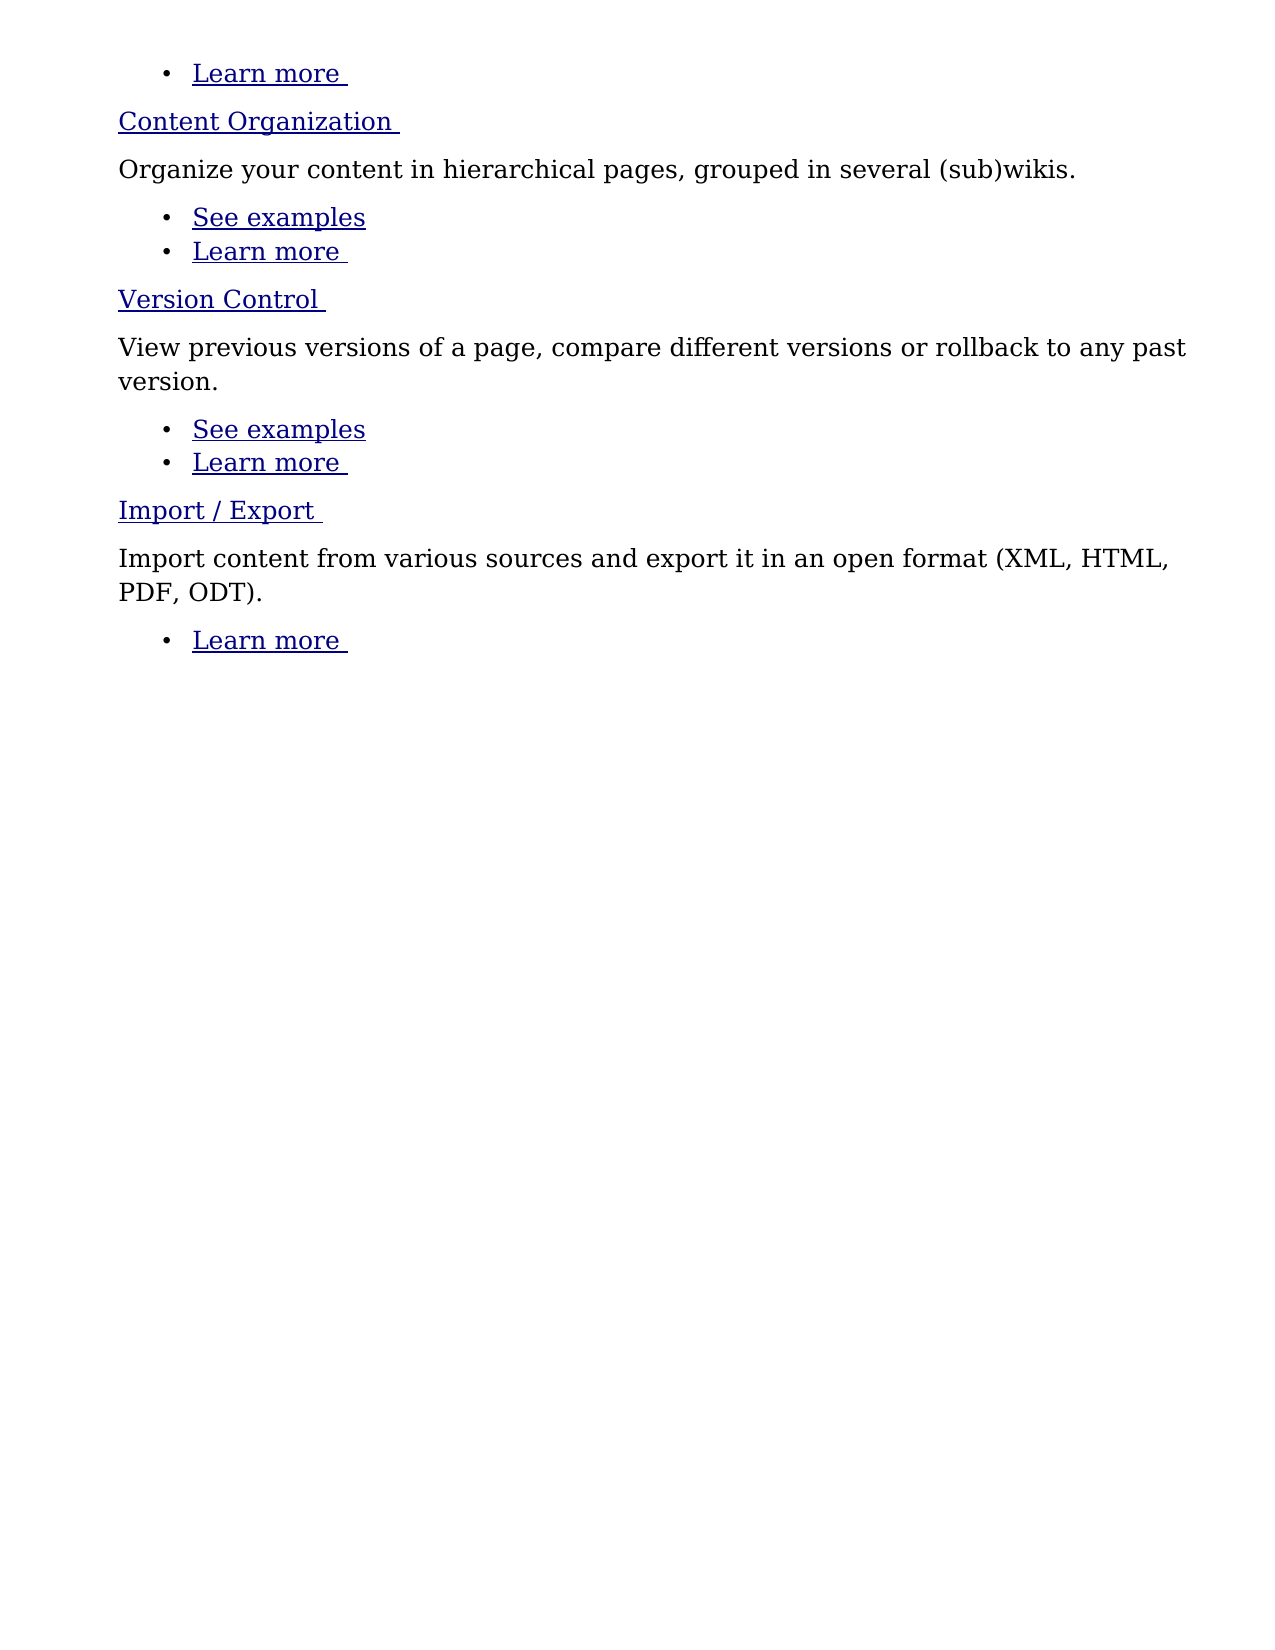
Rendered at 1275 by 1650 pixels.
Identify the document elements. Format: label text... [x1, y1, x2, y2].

list Learn more [162, 448, 1216, 478]
text Organize your content in hierarchical pages, grouped in several (sub)wikis. [118, 155, 1216, 184]
text View previous versions of a page, compare different versions or rollback to any past version. [118, 333, 1216, 396]
text Version Control [118, 285, 1216, 314]
list See examples [162, 203, 1216, 233]
text Content Organization [118, 107, 1216, 136]
list Learn more [162, 59, 1216, 88]
text Import content from various sources and export it in an open format (XML, HTML, PDF, ODT). [118, 545, 1216, 607]
list Learn more [162, 626, 1216, 656]
text Import / Export [118, 497, 1216, 526]
list See examples [162, 415, 1216, 444]
list Learn more [162, 237, 1216, 266]
